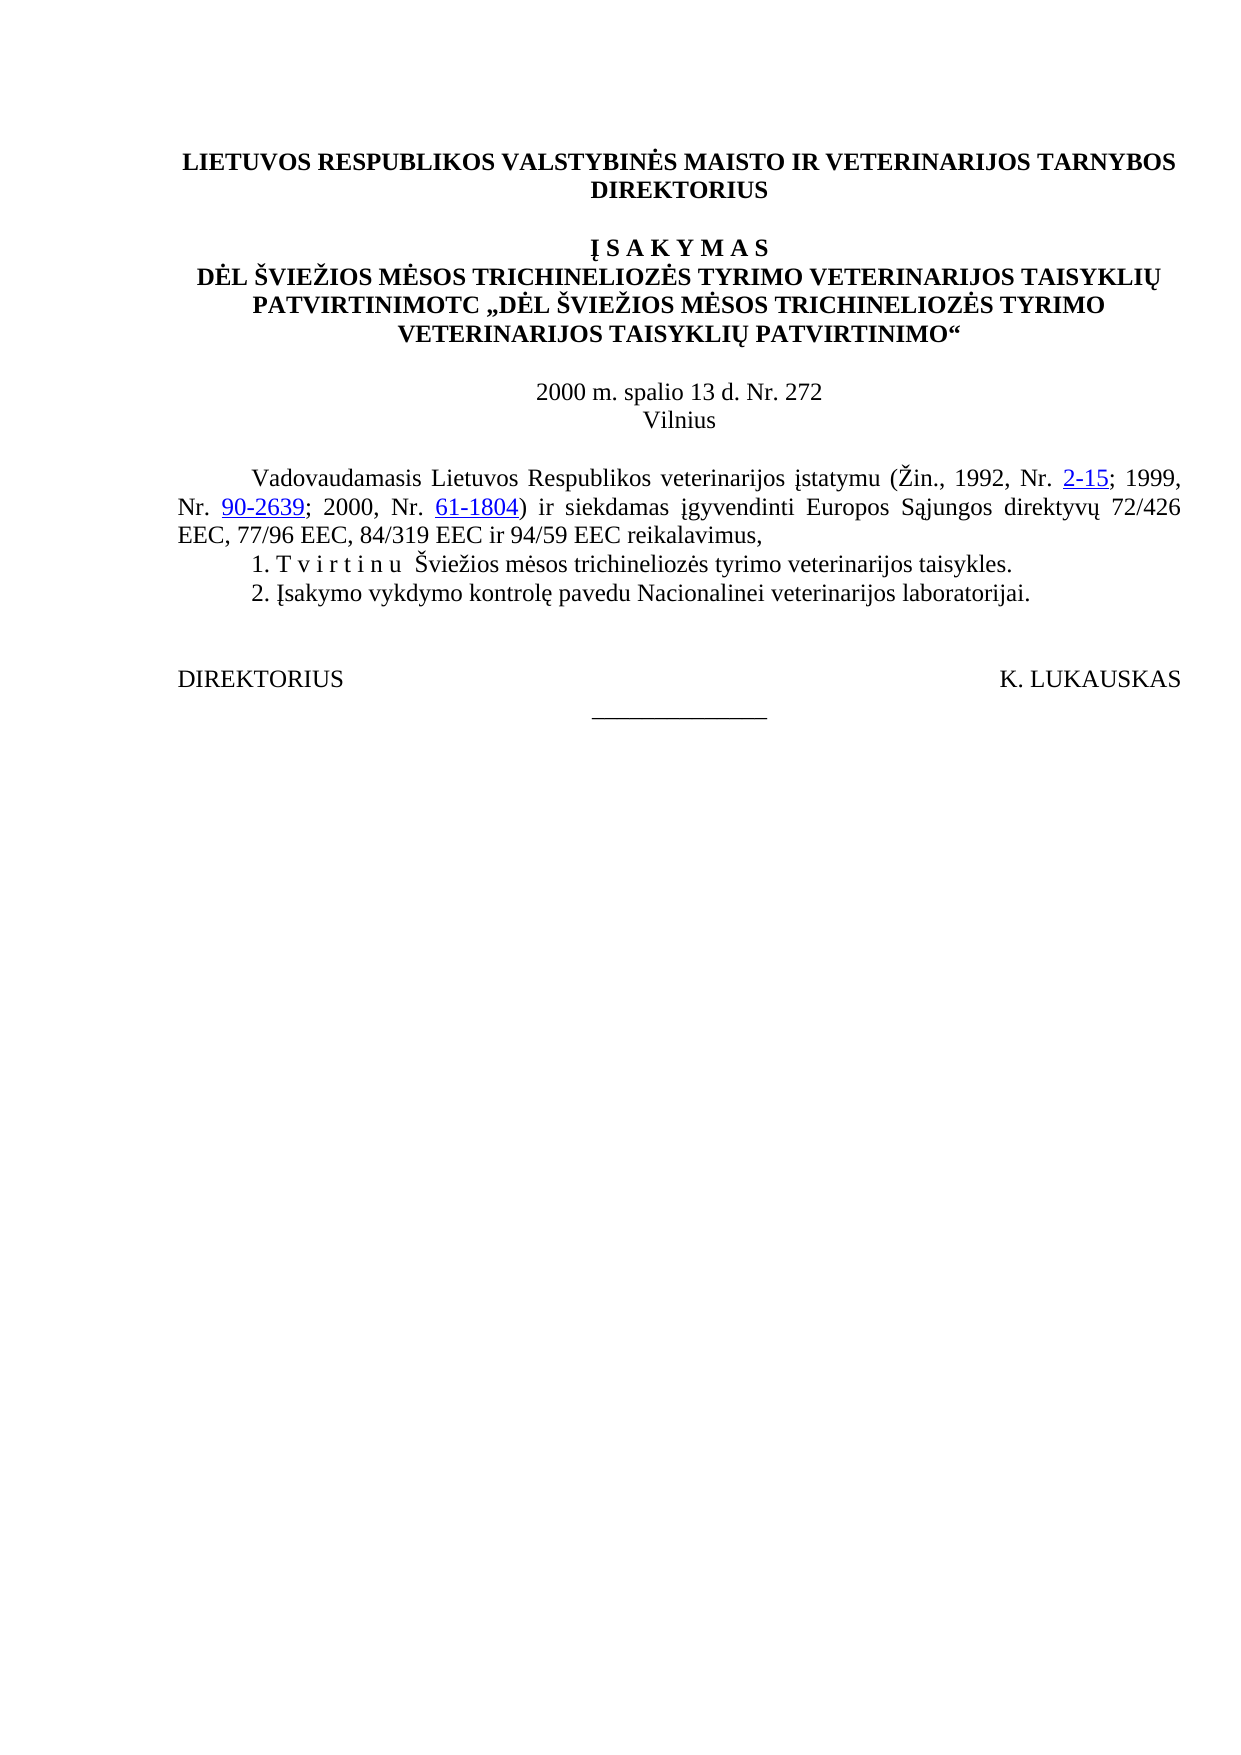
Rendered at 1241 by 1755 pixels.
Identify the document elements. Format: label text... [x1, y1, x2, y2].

text Vadovaudamasis Lietuvos Respublikos veterinarijos įstatymu (Žin., 1992, Nr. 2-15; 1999, Nr. 90-2639; 2000, Nr. 61-1804) ir siekdamas įgyvendinti Europos Sąjungos direktyvų 72/426 EEC, 77/96 EEC, 84/319 EEC ir 94/59 EEC reikalavimus, [177, 463, 1181, 549]
text Vilnius [177, 406, 1181, 434]
text Direktorius K. Lukauskas [177, 664, 1181, 693]
text ______________ [177, 693, 1181, 722]
text Į S A K Y M A S [177, 233, 1181, 262]
text 2000 m. spalio 13 d. Nr. 272 [177, 377, 1181, 406]
text DĖL ŠVIEŽIOS MĖSOS TRICHINELIOZĖS TYRIMO VETERINARIJOS TAISYKLIŲ PATVIRTINIMOTC „DĖL ŠVIEŽIOS MĖSOS TRICHINELIOZĖS TYRIMO VETERINARIJOS TAISYKLIŲ PATVIRTINIMO“ [177, 262, 1181, 348]
text 2. Įsakymo vykdymo kontrolę pavedu Nacionalinei veterinarijos laboratorijai. [177, 578, 1181, 607]
text 1.Tvirtinu Šviežios mėsos trichineliozės tyrimo veterinarijos taisykles. [177, 549, 1181, 578]
text LIETUVOS RESPUBLIKOS VALSTYBINĖS MAISTO IR VETERINARIJOS TARNYBOS DIREKTORIUS [177, 147, 1181, 204]
